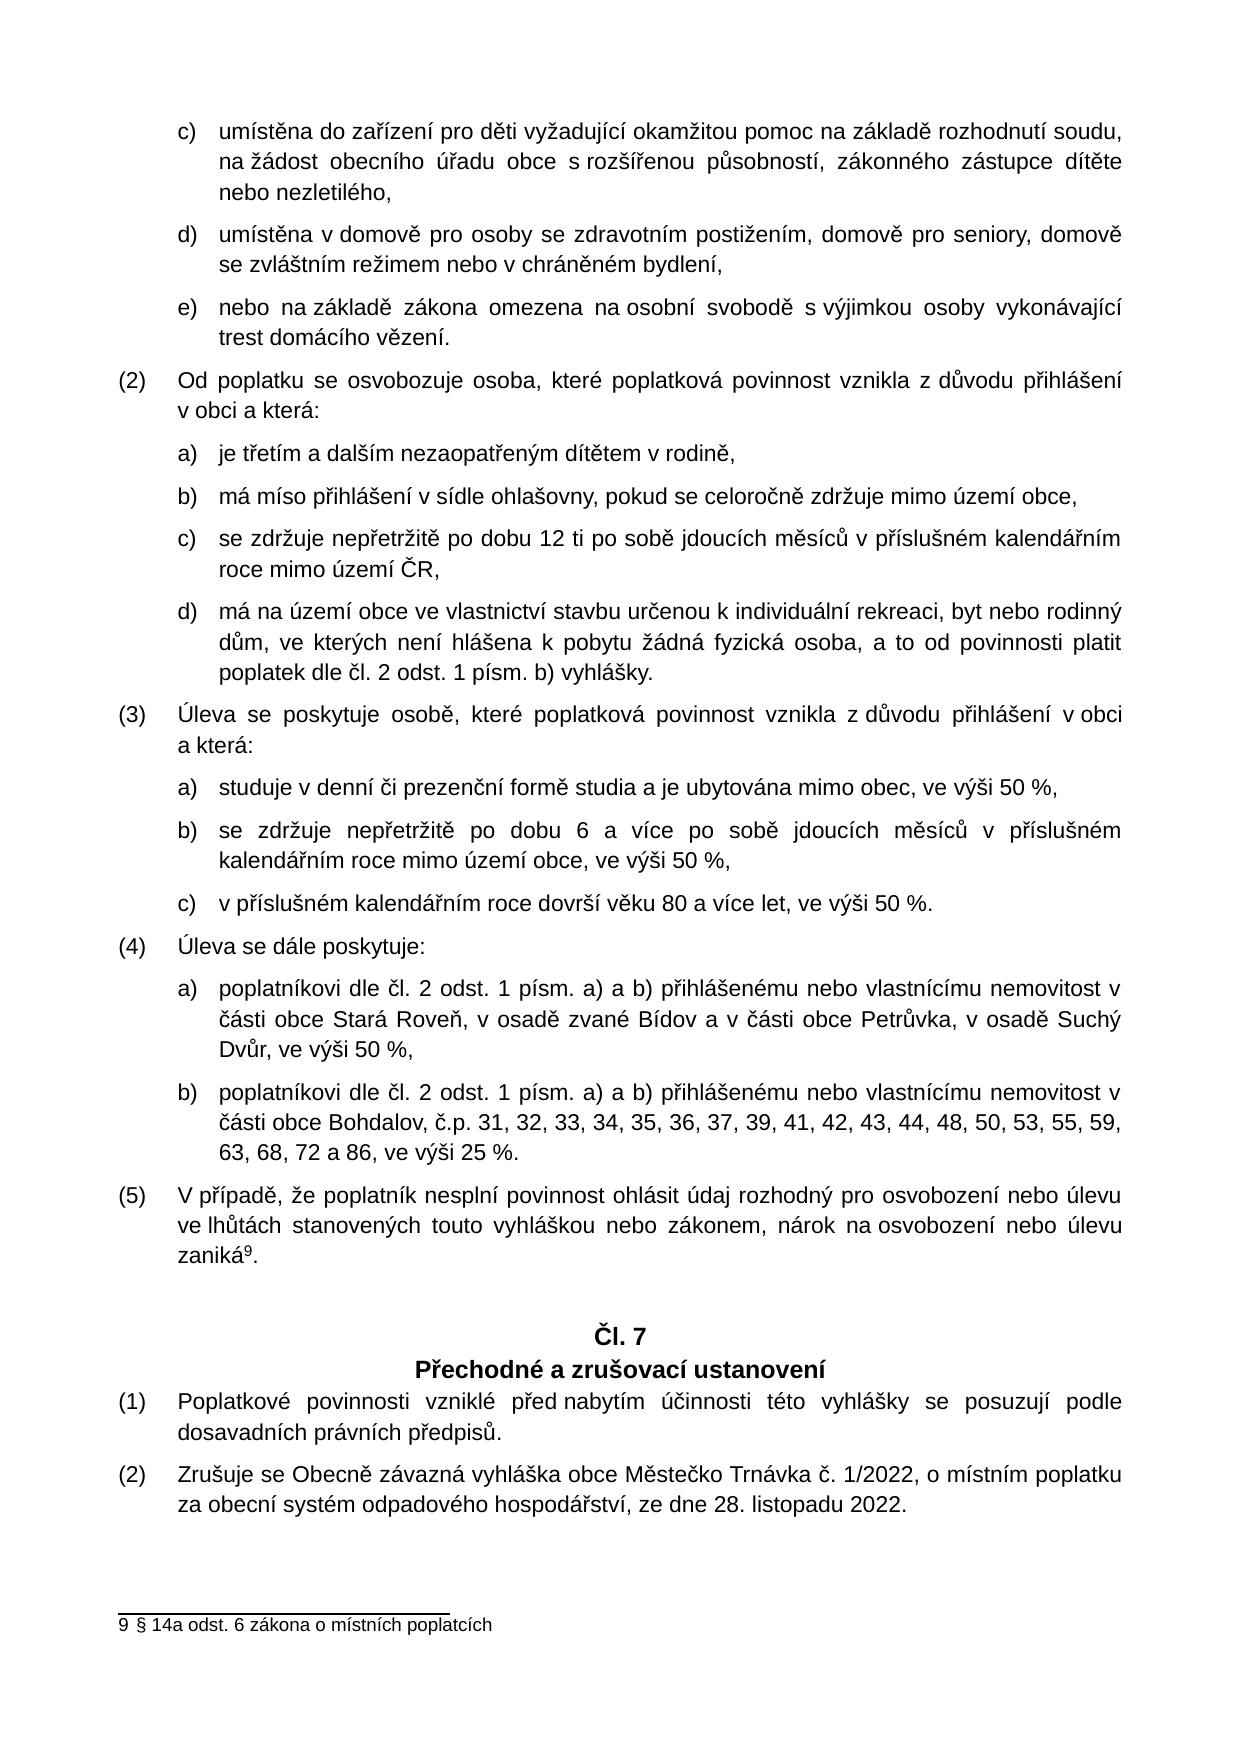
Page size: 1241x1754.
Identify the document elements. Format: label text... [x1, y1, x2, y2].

list je třetím a dalším nezaopatřeným dítětem v rodině, [177, 440, 1122, 466]
list umístěna do zařízení pro děti vyžadující okamžitou pomoc na základě rozhodnutí soudu, na žádost obecního úřadu obce s rozšířenou působností, zákonného zástupce dítěte nebo nezletilého, [177, 118, 1122, 205]
list poplatníkovi dle čl. 2 odst. 1 písm. a) a b) přihlášenému nebo vlastnícímu nemovitost v části obce Stará Roveň, v osadě zvané Bídov a v části obce Petrůvka, v osadě Suchý Dvůr, ve výši 50 %, [177, 975, 1122, 1062]
list se zdržuje nepřetržitě po dobu 6 a více po sobě jdoucích měsíců v příslušném kalendářním roce mimo území obce, ve výši 50 %, [177, 817, 1122, 874]
list umístěna v domově pro osoby se zdravotním postižením, domově pro seniory, domově se zvláštním režimem nebo v chráněném bydlení, [177, 221, 1122, 278]
list § 14a odst. 6 zákona o místních poplatcích [118, 1614, 1122, 1635]
list Úleva se dále poskytuje: [118, 933, 1122, 959]
subtitle Čl. 7 Přechodné a zrušovací ustanovení [118, 1322, 1122, 1384]
list má míso přihlášení v sídle ohlašovny, pokud se celoročně zdržuje mimo území obce, [177, 483, 1122, 509]
list Úleva se poskytuje osobě, které poplatková povinnost vznikla z důvodu přihlášení v obci a která: [118, 701, 1122, 758]
list má na území obce ve vlastnictví stavbu určenou k individuální rekreaci, byt nebo rodinný dům, ve kterých není hlášena k pobytu žádná fyzická osoba, a to od povinnosti platit poplatek dle čl. 2 odst. 1 písm. b) vyhlášky. [177, 598, 1122, 685]
list Od poplatku se osvobozuje osoba, které poplatková povinnost vznikla z důvodu přihlášení v obci a která: [118, 367, 1122, 424]
list se zdržuje nepřetržitě po dobu 12 ti po sobě jdoucích měsíců v příslušném kalendářním roce mimo území ČR, [177, 525, 1122, 582]
list V případě, že poplatník nesplní povinnost ohlásit údaj rozhodný pro osvobození nebo úlevu ve lhůtách stanovených touto vyhláškou nebo zákonem, nárok na osvobození nebo úlevu zaniká. [118, 1182, 1122, 1268]
list Zrušuje se Obecně závazná vyhláška obce Městečko Trnávka č. 1/2022, o místním poplatku za obecní systém odpadového hospodářství, ze dne 28. listopadu 2022. [118, 1461, 1122, 1518]
list Poplatkové povinnosti vzniklé před nabytím účinnosti této vyhlášky se posuzují podle dosavadních právních předpisů. [118, 1388, 1122, 1445]
list poplatníkovi dle čl. 2 odst. 1 písm. a) a b) přihlášenému nebo vlastnícímu nemovitost v části obce Bohdalov, č.p. 31, 32, 33, 34, 35, 36, 37, 39, 41, 42, 43, 44, 48, 50, 53, 55, 59, 63, 68, 72 a 86, ve výši 25 %. [177, 1078, 1122, 1165]
list nebo na základě zákona omezena na osobní svobodě s výjimkou osoby vykonávající trest domácího vězení. [177, 294, 1122, 351]
list v příslušném kalendářním roce dovrší věku 80 a více let, ve výši 50 %. [177, 890, 1122, 916]
list studuje v denní či prezenční formě studia a je ubytována mimo obec, ve výši 50 %, [177, 774, 1122, 801]
